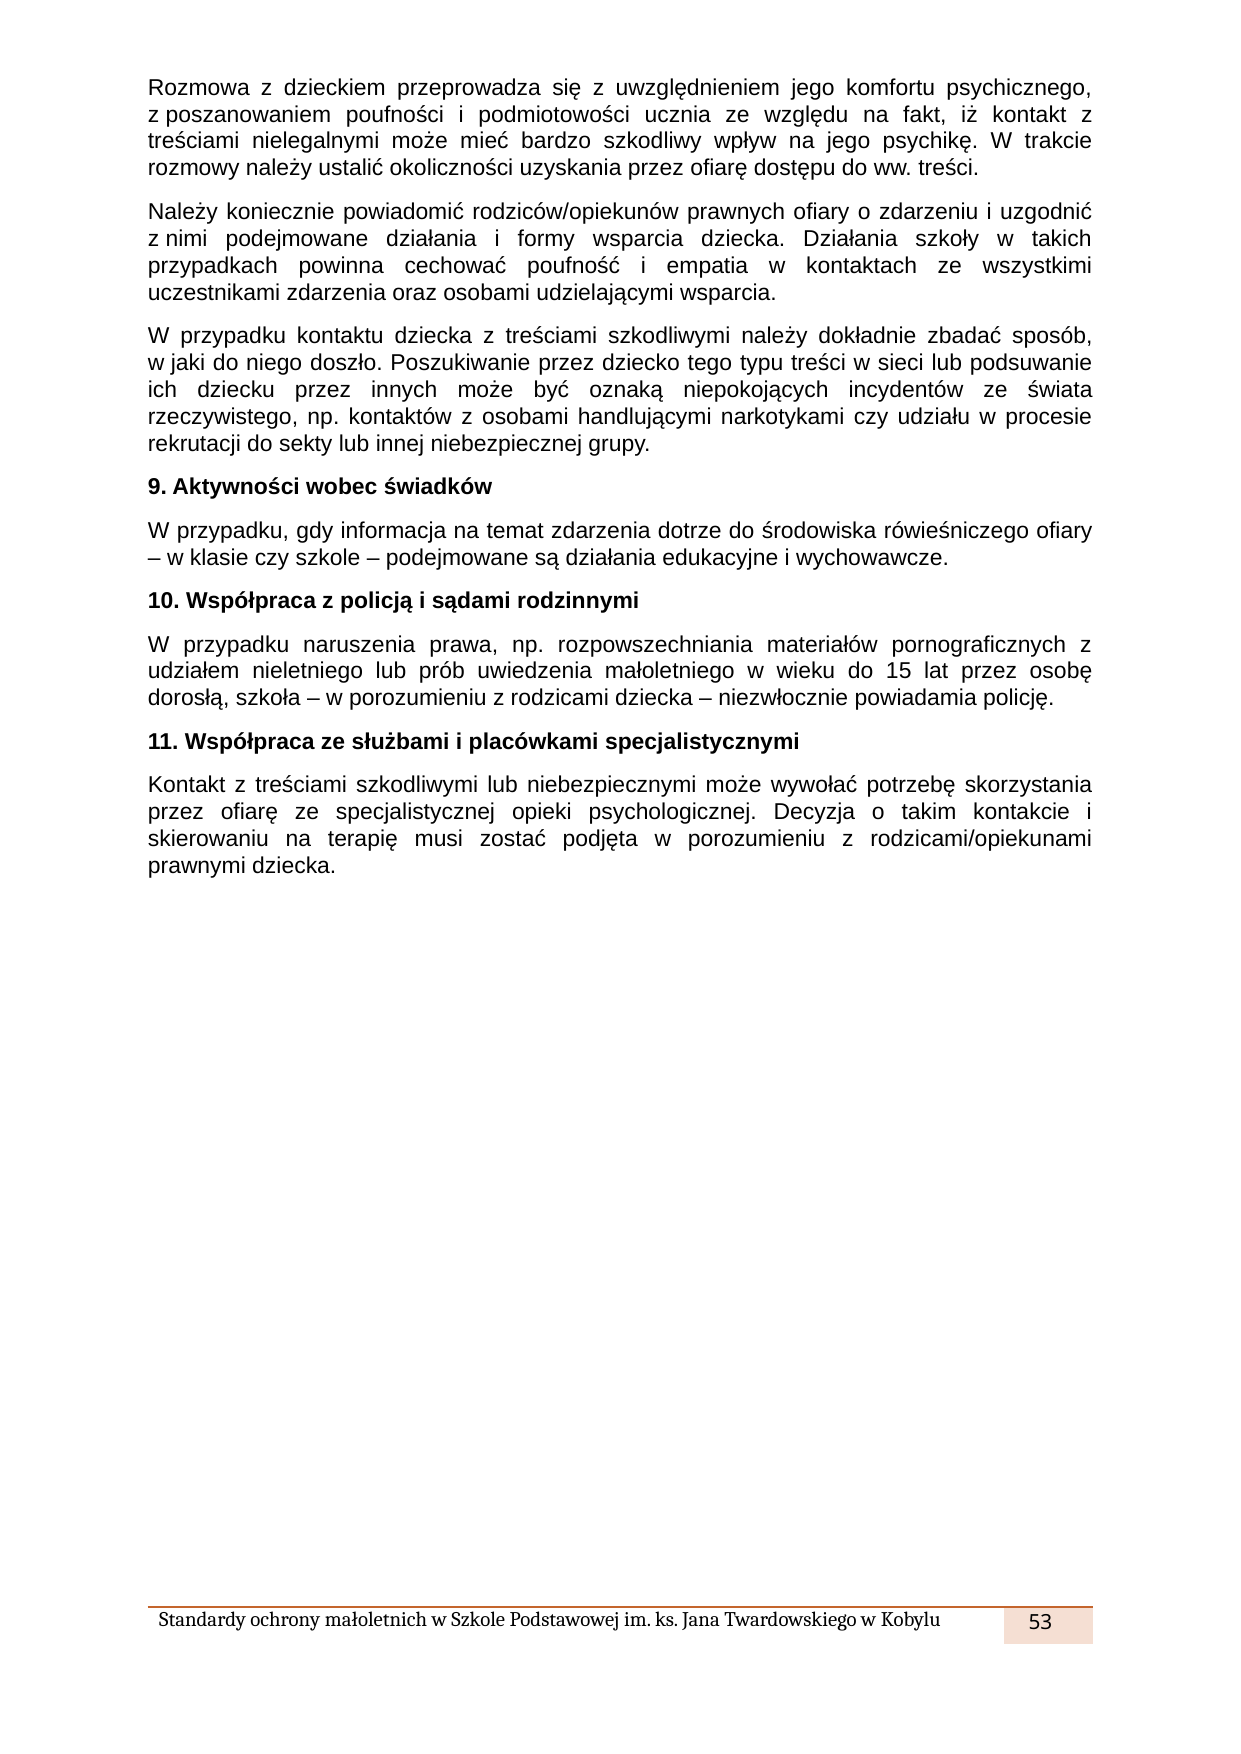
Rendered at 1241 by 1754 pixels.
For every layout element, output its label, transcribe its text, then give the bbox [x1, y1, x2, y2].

text W przypadku, gdy informacja na temat zdarzenia dotrze do środowiska rówieśniczego ofiary – w klasie czy szkole – podejmowane są działania edukacyjne i wychowawcze. [148, 517, 1093, 570]
text W przypadku naruszenia prawa, np. rozpowszechniania materiałów pornograficznych z udziałem nieletniego lub prób uwiedzenia małoletniego w wieku do 15 lat przez osobę dorosłą, szkoła – w porozumieniu z rodzicami dziecka – niezwłocznie powiadamia policję. [148, 631, 1093, 711]
text Rozmowa z dzieckiem przeprowadza się z uwzględnieniem jego komfortu psychicznego, z poszanowaniem poufności i podmiotowości ucznia ze względu na fakt, iż kontakt z treściami nielegalnymi może mieć bardzo szkodliwy wpływ na jego psychikę. W trakcie rozmowy należy ustalić okoliczności uzyskania przez ofiarę dostępu do ww. treści. [148, 74, 1093, 181]
text W przypadku kontaktu dziecka z treściami szkodliwymi należy dokładnie zbadać sposób, w jaki do niego doszło. Poszukiwanie przez dziecko tego typu treści w sieci lub podsuwanie ich dziecku przez innych może być oznaką niepokojących incydentów ze świata rzeczywistego, np. kontaktów z osobami handlującymi narkotykami czy udziału w procesie rekrutacji do sekty lub innej niebezpiecznej grupy. [148, 322, 1093, 456]
text Kontakt z treściami szkodliwymi lub niebezpiecznymi może wywołać potrzebę skorzystania przez ofiarę ze specjalistycznej opieki psychologicznej. Decyzja o takim kontakcie i skierowaniu na terapię musi zostać podjęta w porozumieniu z rodzicami/opiekunami prawnymi dziecka. [148, 771, 1093, 878]
text 10. Współpraca z policją i sądami rodzinnymi [148, 587, 1093, 613]
text 9. Aktywności wobec świadków [148, 473, 1093, 499]
text 11. Współpraca ze służbami i placówkami specjalistycznymi [148, 728, 1093, 754]
text Należy koniecznie powiadomić rodziców/opiekunów prawnych ofiary o zdarzeniu i uzgodnić z nimi podejmowane działania i formy wsparcia dziecka. Działania szkoły w takich przypadkach powinna cechować poufność i empatia w kontaktach ze wszystkimi uczestnikami zdarzenia oraz osobami udzielającymi wsparcia. [148, 198, 1093, 305]
